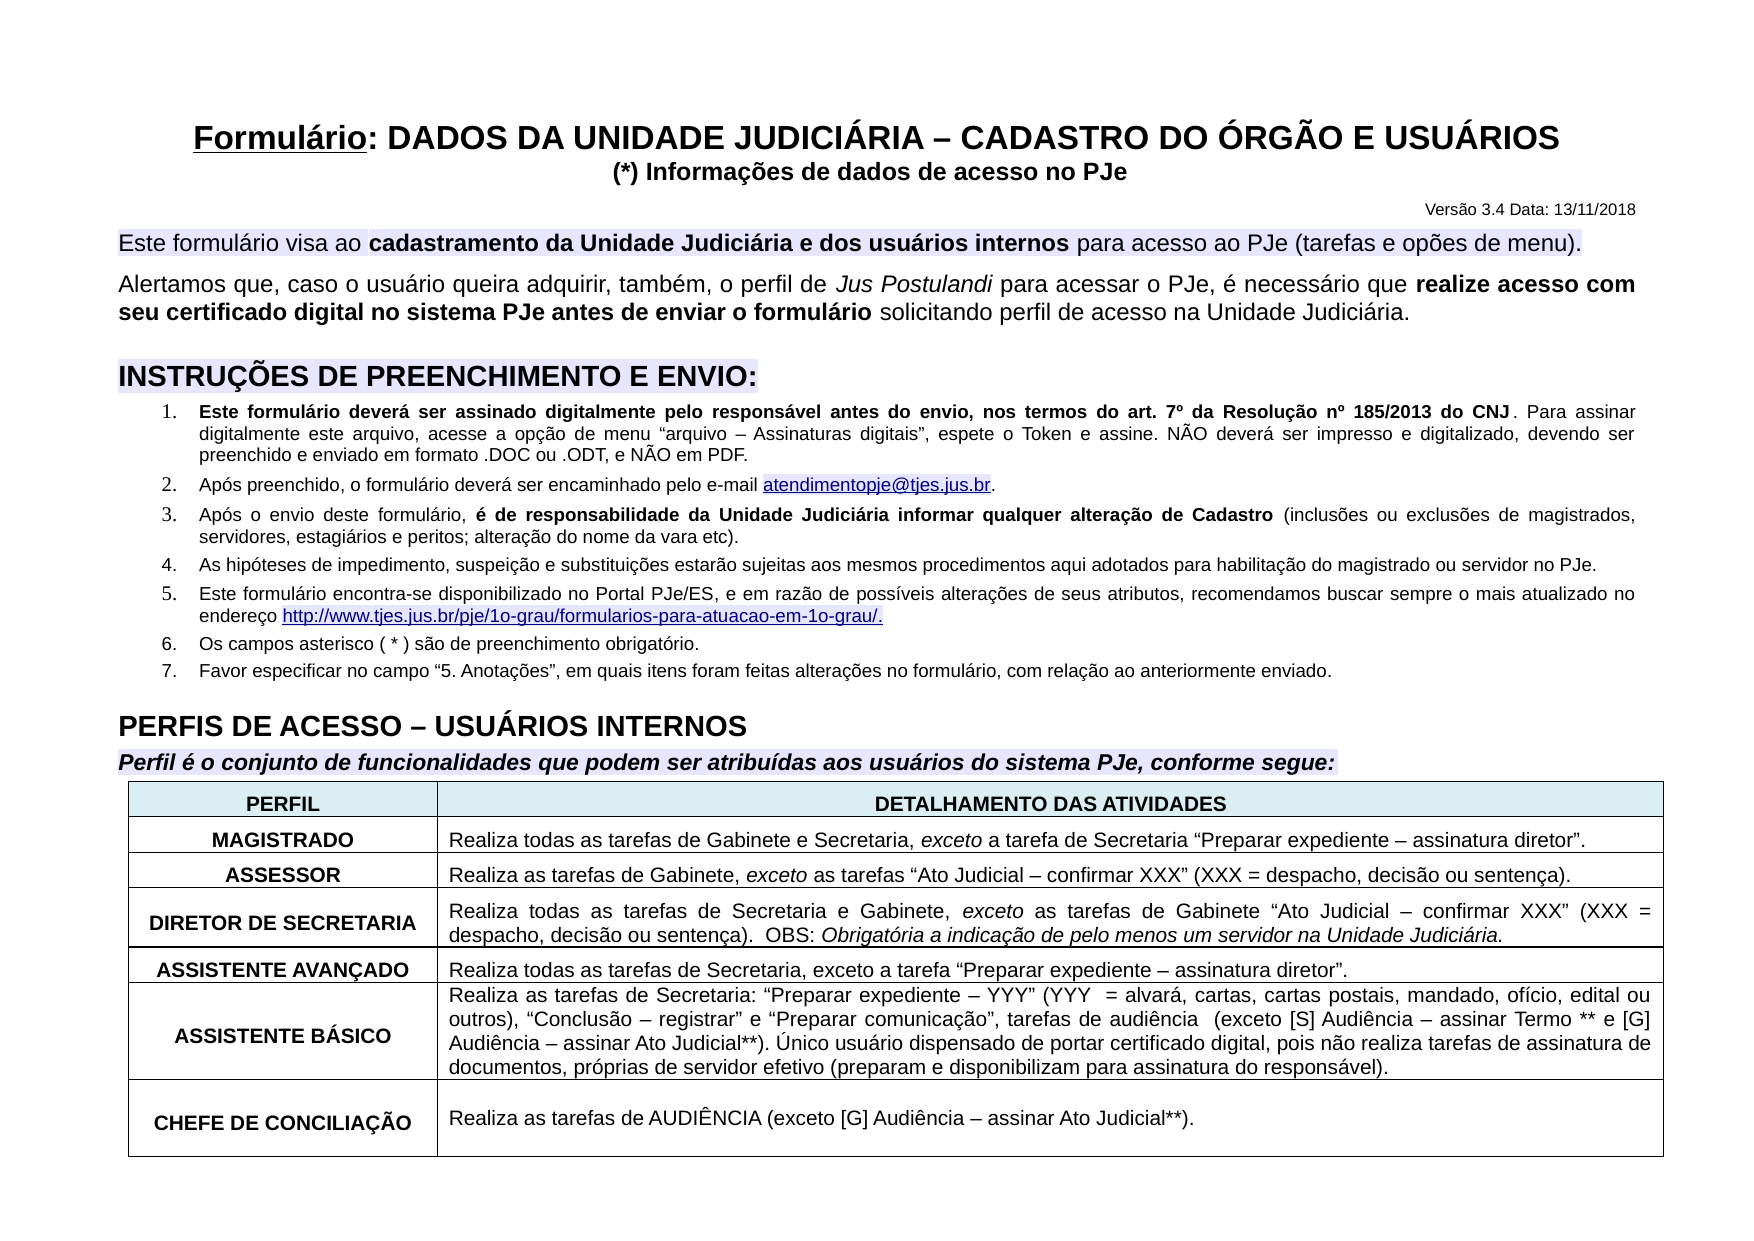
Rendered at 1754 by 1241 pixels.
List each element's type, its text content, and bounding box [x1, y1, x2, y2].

table_cell Realiza as tarefas de Gabinete, exceto as tarefas “Ato Judicial – confirmar XXX” (XXX = despacho, decisão ou sentença). [438, 853, 1663, 887]
text (*) Informações de dados de acesso no PJe [118, 157, 1636, 185]
text INSTRUÇÕES DE PREENCHIMENTO E ENVIO: [118, 359, 1636, 393]
text PERFIS DE ACESSO – USUÁRIOS INTERNOS [118, 709, 1636, 743]
text Formulário: DADOS DA UNIDADE JUDICIÁRIA – CADASTRO DO ÓRGÃO E USUÁRIOS [118, 118, 1636, 157]
table_cell Realiza todas as tarefas de Secretaria e Gabinete, exceto as tarefas de Gabinete “Ato Judicial – confirmar XXX” (XXX = despacho, decisão ou sentença). OBS: Obrigatória a indicação de pelo menos um servidor na Unidade Judiciária. [438, 888, 1663, 946]
table_cell ASSISTENTE BÁSICO [129, 983, 437, 1079]
table_cell MAGISTRADO [129, 817, 437, 852]
list Após preenchido, o formulário deverá ser encaminhado pelo e-mail atendimentopje@tjes.jus.br. [161, 472, 1636, 496]
list Após o envio deste formulário, é de responsabilidade da Unidade Judiciária informar qualquer alteração de Cadastro (inclusões ou exclusões de magistrados, servidores, estagiários e peritos; alteração do nome da vara etc). [161, 502, 1636, 547]
table_cell Realiza as tarefas de Secretaria: “Preparar expediente – YYY” (YYY = alvará, cartas, cartas postais, mandado, ofício, edital ou outros), “Conclusão – registrar” e “Preparar comunicação”, tarefas de audiência (exceto [S] Audiência – assinar Termo ** e [G] Audiência – assinar Ato Judicial**). Único usuário dispensado de portar certificado digital, pois não realiza tarefas de assinatura de documentos, próprias de servidor efetivo (preparam e disponibilizam para assinatura do responsável). [438, 983, 1663, 1079]
table_cell Realiza todas as tarefas de Gabinete e Secretaria, exceto a tarefa de Secretaria “Preparar expediente – assinatura diretor”. [438, 817, 1663, 852]
table_header DETALHAMENTO DAS ATIVIDADES [438, 782, 1663, 816]
table_cell ASSISTENTE AVANÇADO [129, 948, 437, 982]
table_cell DIRETOR DE SECRETARIA [129, 888, 437, 946]
list Este formulário deverá ser assinado digitalmente pelo responsável antes do envio, nos termos do art. 7º da Resolução nº 185/2013 do CNJ. Para assinar digitalmente este arquivo, acesse a opção de menu “arquivo – Assinaturas digitais”, espete o Token e assine. NÃO deverá ser impresso e digitalizado, devendo ser preenchido e enviado em formato .DOC ou .ODT, e NÃO em PDF. [161, 399, 1636, 466]
list Os campos asterisco ( * ) são de preenchimento obrigatório. [161, 632, 1636, 654]
table_cell Realiza as tarefas de AUDIÊNCIA (exceto [G] Audiência – assinar Ato Judicial**). [438, 1080, 1663, 1156]
list Este formulário encontra-se disponibilizado no Portal PJe/ES, e em razão de possíveis alterações de seus atributos, recomendamos buscar sempre o mais atualizado no endereço http://www.tjes.jus.br/pje/1o-grau/formularios-para-atuacao-em-1o-grau/. [161, 581, 1636, 626]
text Perfil é o conjunto de funcionalidades que podem ser atribuídas aos usuários do sistema PJe, conforme segue: [118, 748, 1636, 775]
text Alertamos que, caso o usuário queira adquirir, também, o perfil de Jus Postulandi para acessar o PJe, é necessário que realize acesso com seu certificado digital no sistema PJe antes de enviar o formulário solicitando perfil de acesso na Unidade Judiciária. [118, 270, 1636, 326]
text Versão 3.4 Data: 13/11/2018 [118, 200, 1636, 219]
table_cell Realiza todas as tarefas de Secretaria, exceto a tarefa “Preparar expediente – assinatura diretor”. [438, 948, 1663, 982]
list As hipóteses de impedimento, suspeição e substituições estarão sujeitas aos mesmos procedimentos aqui adotados para habilitação do magistrado ou servidor no PJe. [161, 553, 1636, 575]
table_header PERFIL [129, 782, 437, 816]
table_cell CHEFE DE CONCILIAÇÃO [129, 1080, 437, 1156]
table_cell ASSESSOR [129, 853, 437, 887]
list Favor especificar no campo “5. Anotações”, em quais itens foram feitas alterações no formulário, com relação ao anteriormente enviado. [161, 660, 1636, 681]
text Este formulário visa ao cadastramento da Unidade Judiciária e dos usuários internos para acesso ao PJe (tarefas e opões de menu). [118, 228, 1636, 256]
